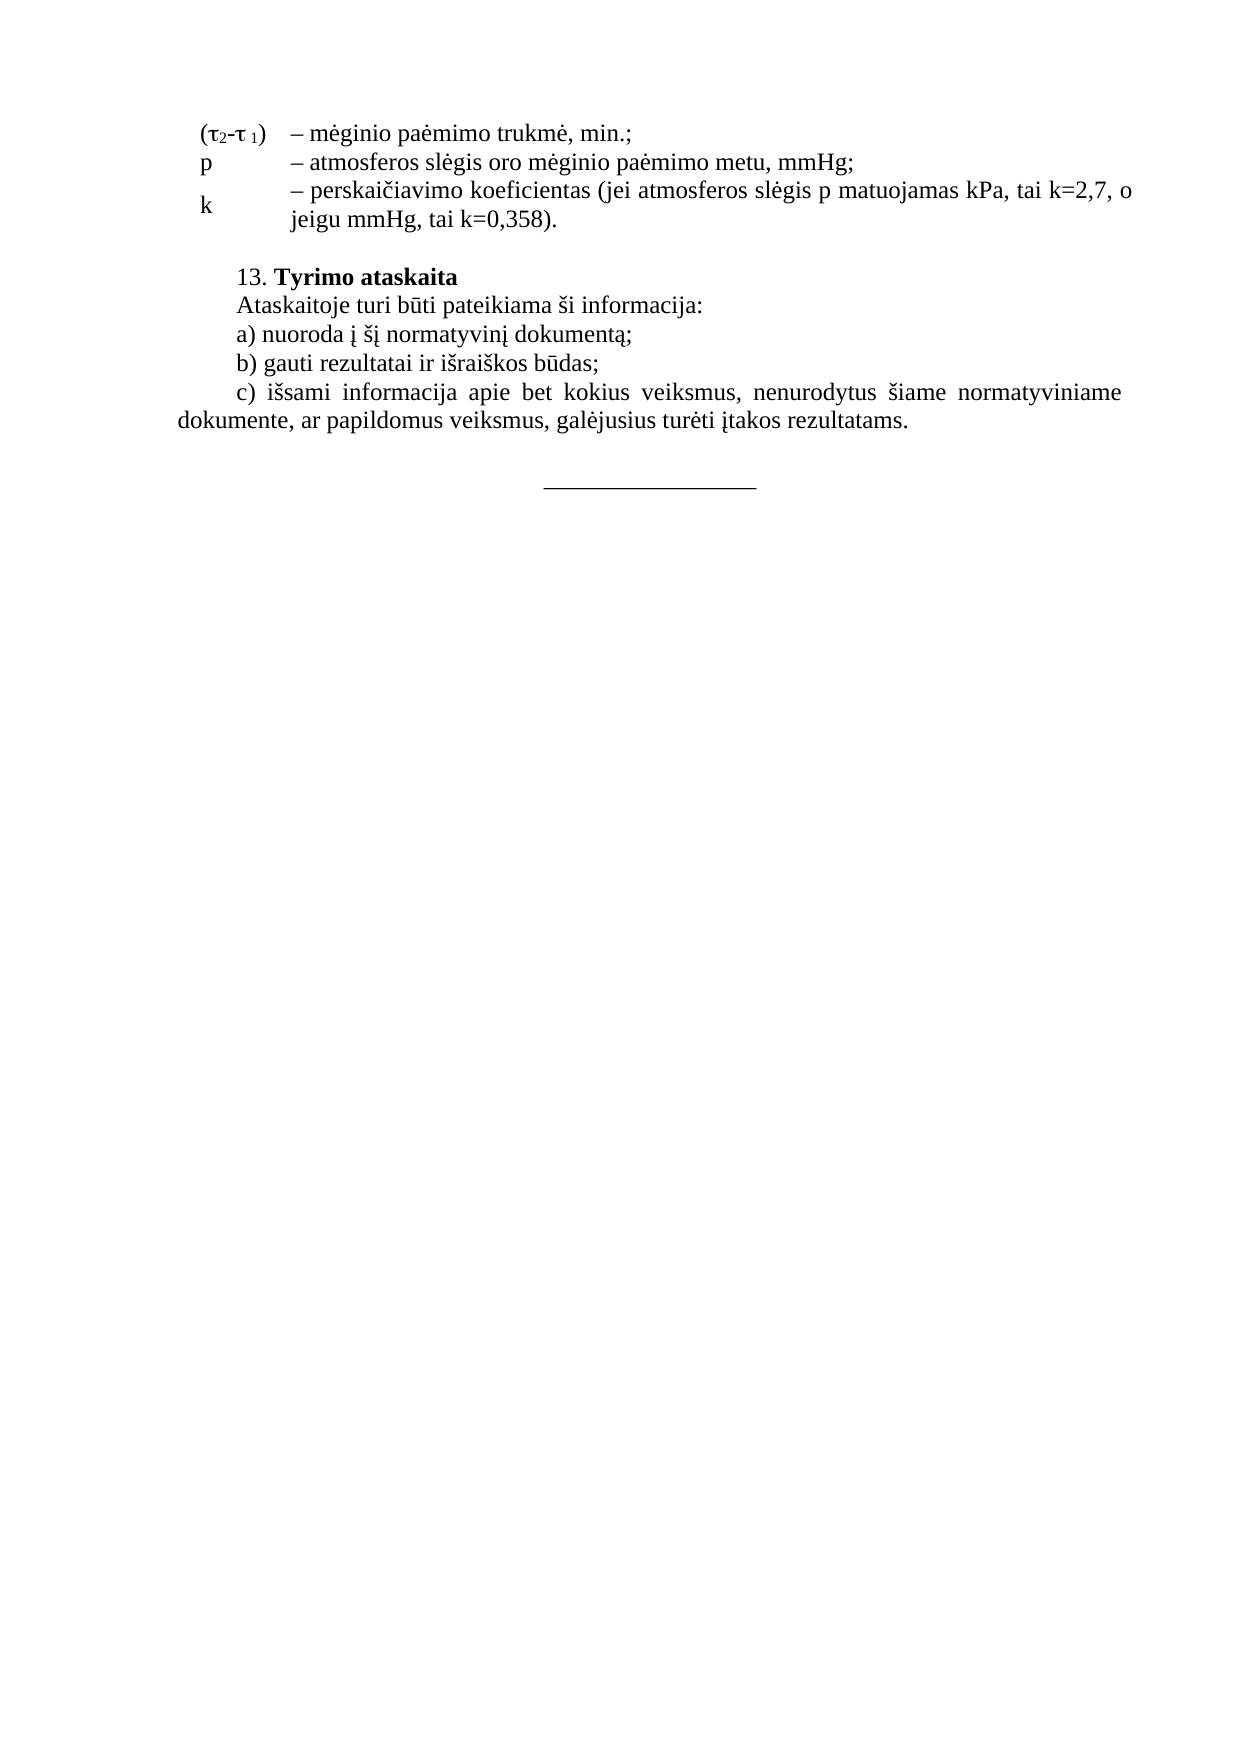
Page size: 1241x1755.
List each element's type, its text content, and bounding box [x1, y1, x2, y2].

table_cell – mėginio paėmimo trukmė, min.; [279, 118, 1145, 147]
text 13. Tyrimo ataskaita [177, 262, 1122, 291]
table_cell k [189, 176, 279, 233]
text a) nuoroda į šį normatyvinį dokumentą; [177, 319, 1122, 348]
table_cell – atmosferos slėgis oro mėginio paėmimo metu, mmHg; [279, 147, 1145, 176]
text c) išsami informacija apie bet kokius veiksmus, nenurodytus šiame normatyviniame dokumente, ar papildomus veiksmus, galėjusius turėti įtakos rezultatams. [177, 377, 1122, 434]
text b) gauti rezultatai ir išraiškos būdas; [177, 348, 1122, 377]
table_cell p [189, 147, 279, 176]
table_cell – perskaičiavimo koeficientas (jei atmosferos slėgis p matuojamas kPa, tai k=2,7, o jeigu mmHg, tai k=0,358). [279, 176, 1145, 233]
text Ataskaitoje turi būti pateikiama ši informacija: [177, 291, 1122, 319]
table_cell (tau2-tau 1) [189, 118, 279, 147]
text _________________ [177, 463, 1122, 492]
